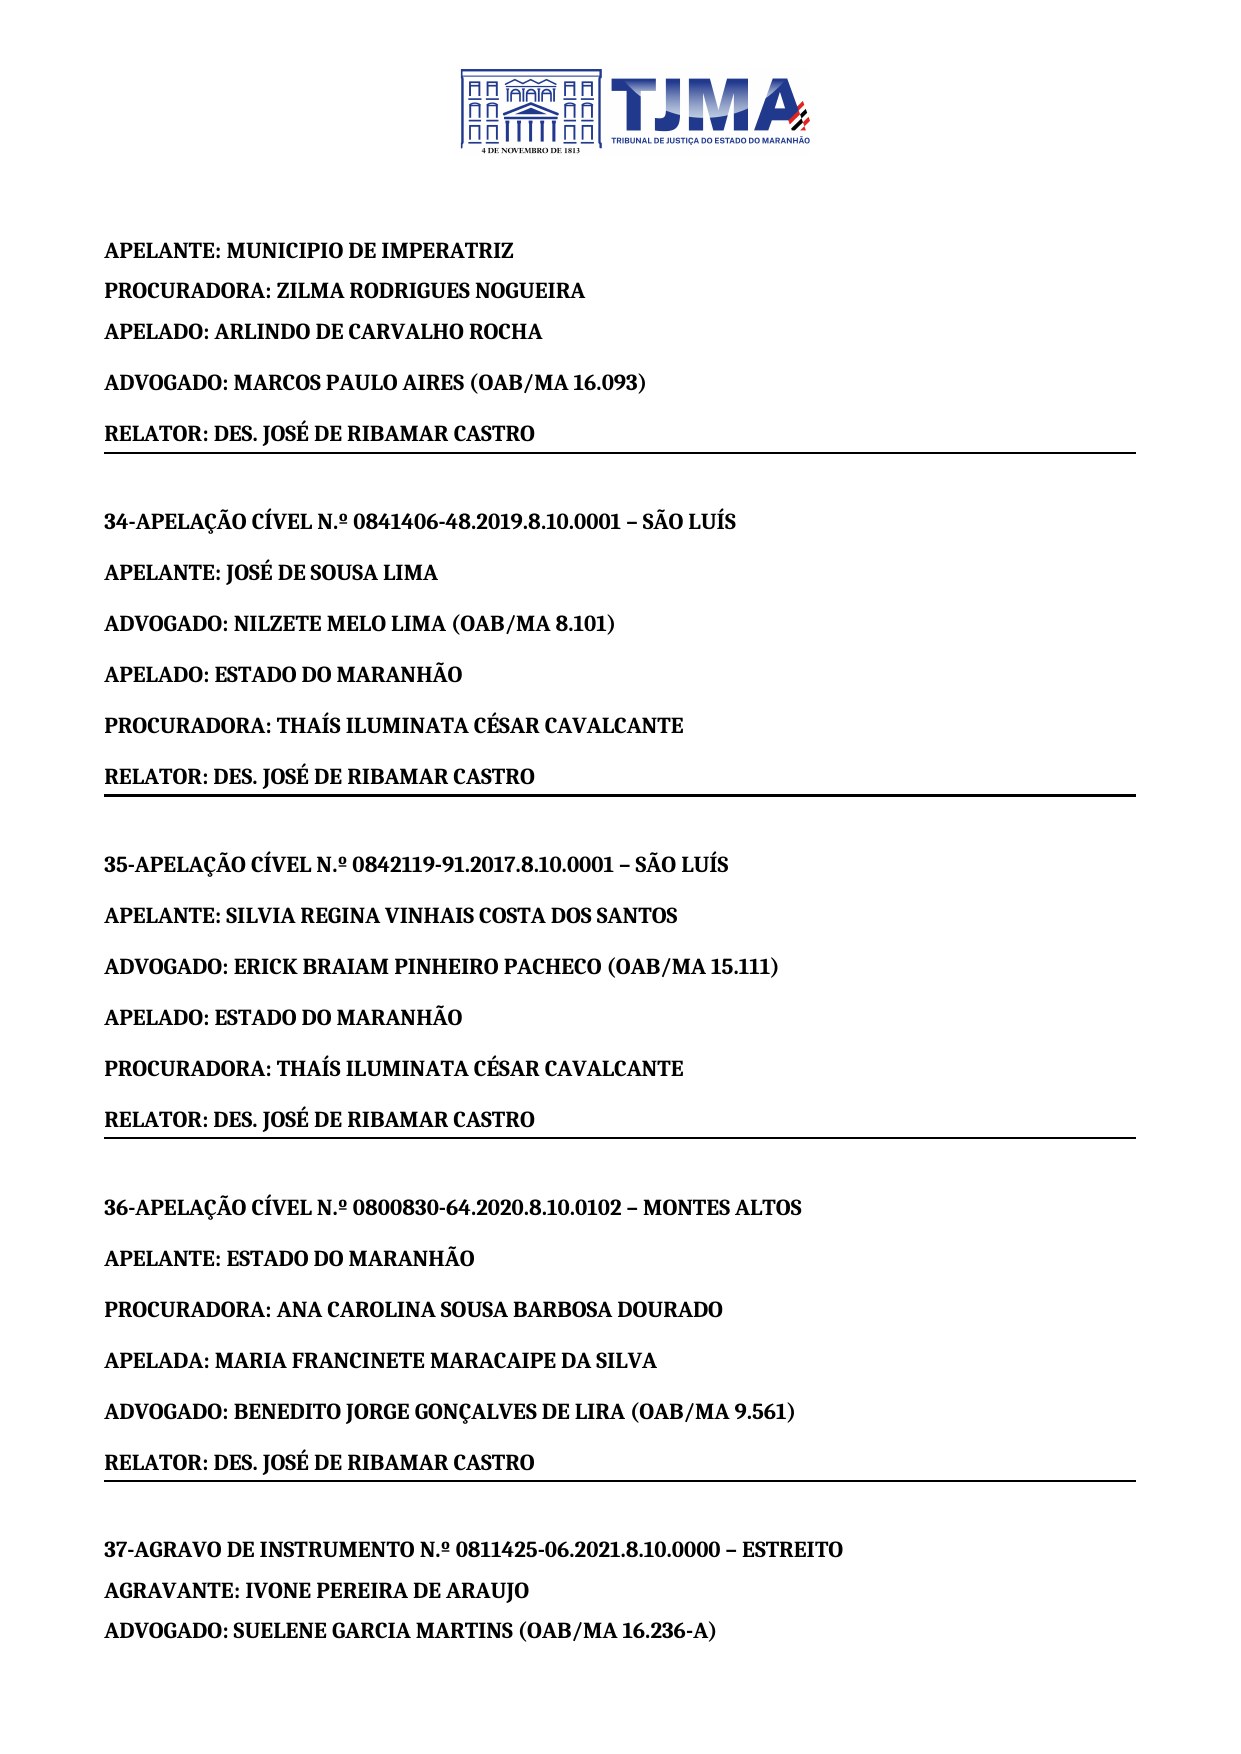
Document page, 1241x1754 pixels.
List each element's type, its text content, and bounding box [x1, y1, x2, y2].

text APELANTE: SILVIA REGINA VINHAIS COSTA DOS SANTOS [104, 902, 1136, 929]
text ADVOGADO: NILZETE MELO LIMA (OAB/MA 8.101) [104, 611, 1136, 637]
text PROCURADORA: ZILMA RODRIGUES NOGUEIRA [104, 278, 1136, 304]
text 36-APELAÇÃO CÍVEL N.º 0800830-64.2020.8.10.0102 – MONTES ALTOS [104, 1194, 1136, 1221]
text ADVOGADO: MARCOS PAULO AIRES (OAB/MA 16.093) [104, 370, 1136, 396]
text ADVOGADO: SUELENE GARCIA MARTINS (OAB/MA 16.236-A) [104, 1617, 1136, 1644]
text APELADA: MARIA FRANCINETE MARACAIPE DA SILVA [104, 1347, 1136, 1374]
text 37-AGRAVO DE INSTRUMENTO N.º 0811425-06.2021.8.10.0000 – ESTREITO [104, 1537, 1136, 1564]
text APELADO: ESTADO DO MARANHÃO [104, 1004, 1136, 1031]
text APELANTE: JOSÉ DE SOUSA LIMA [104, 559, 1136, 586]
picture [460, 69, 810, 155]
text PROCURADORA: THAÍS ILUMINATA CÉSAR CAVALCANTE [104, 713, 1136, 739]
text APELANTE: MUNICIPIO DE IMPERATRIZ [104, 237, 1136, 264]
text RELATOR: DES. JOSÉ DE RIBAMAR CASTRO [104, 764, 1136, 794]
text 35-APELAÇÃO CÍVEL N.º 0842119-91.2017.8.10.0001 – SÃO LUÍS [104, 851, 1136, 878]
text 34-APELAÇÃO CÍVEL N.º 0841406-48.2019.8.10.0001 – SÃO LUÍS [104, 508, 1136, 535]
text PROCURADORA: THAÍS ILUMINATA CÉSAR CAVALCANTE [104, 1056, 1136, 1082]
text PROCURADORA: ANA CAROLINA SOUSA BARBOSA DOURADO [104, 1296, 1136, 1323]
text RELATOR: DES. JOSÉ DE RIBAMAR CASTRO [104, 1449, 1136, 1480]
text APELANTE: ESTADO DO MARANHÃO [104, 1245, 1136, 1272]
text APELADO: ESTADO DO MARANHÃO [104, 662, 1136, 688]
text ADVOGADO: ERICK BRAIAM PINHEIRO PACHECO (OAB/MA 15.111) [104, 953, 1136, 980]
text ADVOGADO: BENEDITO JORGE GONÇALVES DE LIRA (OAB/MA 9.561) [104, 1398, 1136, 1425]
text AGRAVANTE: IVONE PEREIRA DE ARAUJO [104, 1578, 1136, 1604]
text RELATOR: DES. JOSÉ DE RIBAMAR CASTRO [104, 1107, 1136, 1137]
text RELATOR: DES. JOSÉ DE RIBAMAR CASTRO [104, 421, 1136, 452]
text APELADO: ARLINDO DE CARVALHO ROCHA [104, 319, 1136, 345]
